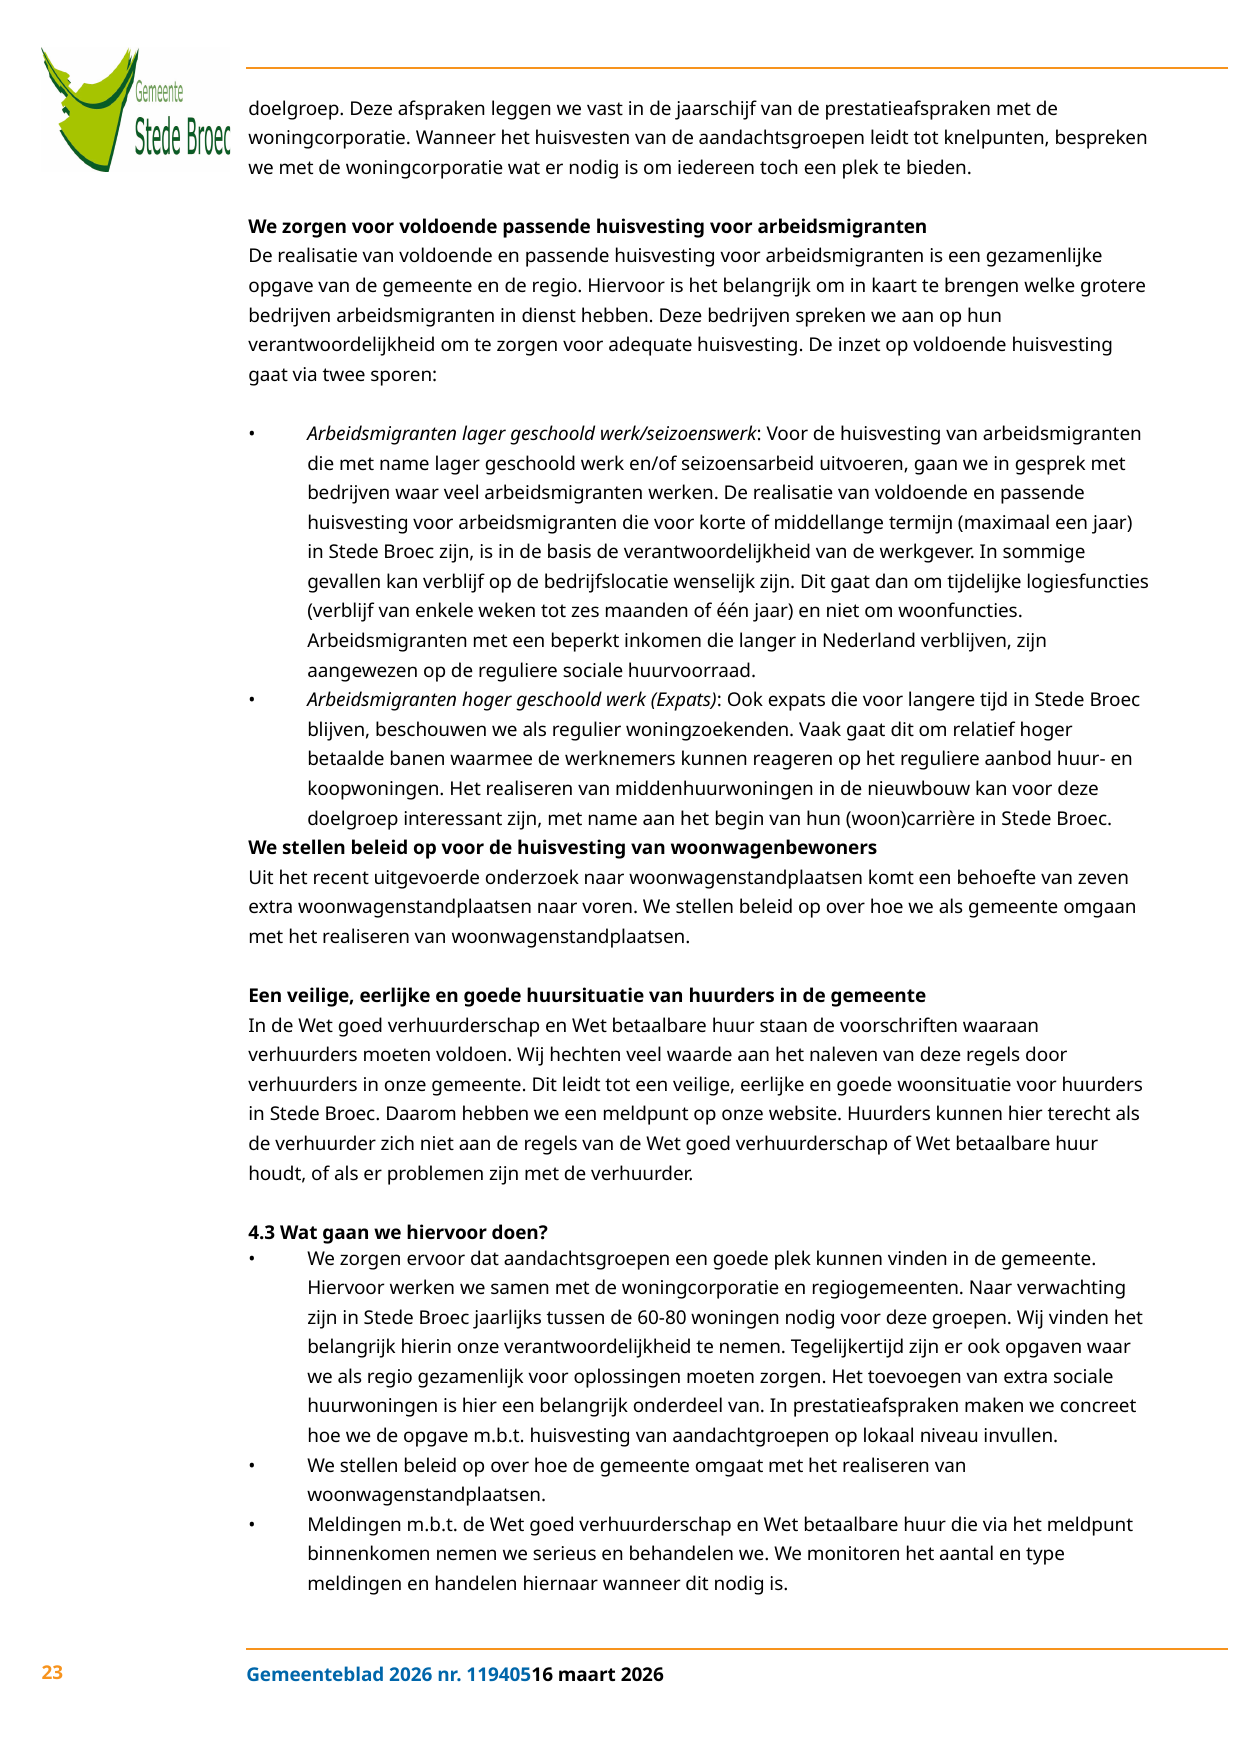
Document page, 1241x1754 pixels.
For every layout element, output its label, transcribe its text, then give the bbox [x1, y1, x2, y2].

list Meldingen m.b.t. de Wet goed verhuurderschap en Wet betaalbare huur die via het meldpunt binnenkomen nemen we serieus en behandelen we. We monitoren het aantal en type meldingen en handelen hiernaar wanneer dit nodig is. [248, 1511, 1152, 1596]
list We zorgen ervoor dat aandachtsgroepen een goede plek kunnen vinden in de gemeente. Hiervoor werken we samen met de woningcorporatie en regiogemeenten. Naar verwachting zijn in Stede Broec jaarlijks tussen de 60-80 woningen nodig voor deze groepen. Wij vinden het belangrijk hierin onze verantwoordelijkheid te nemen. Tegelijkertijd zijn er ook opgaven waar we als regio gezamenlijk voor oplossingen moeten zorgen. Het toevoegen van extra sociale huurwoningen is hier een belangrijk onderdeel van. In prestatieafspraken maken we concreet hoe we de opgave m.b.t. huisvesting van aandachtgroepen op lokaal niveau invullen. [248, 1245, 1152, 1448]
text We stellen beleid op voor de huisvesting van woonwagenbewoners [248, 834, 1152, 860]
text Uit het recent uitgevoerde onderzoek naar woonwagenstandplaatsen komt een behoefte van zeven extra woonwagenstandplaatsen naar voren. We stellen beleid op over hoe we als gemeente omgaan met het realiseren van woonwagenstandplaatsen. [248, 864, 1152, 949]
list Arbeidsmigranten lager geschoold werk/seizoenswerk: Voor de huisvesting van arbeidsmigranten die met name lager geschoold werk en/of seizoensarbeid uitvoeren, gaan we in gesprek met bedrijven waar veel arbeidsmigranten werken. De realisatie van voldoende en passende huisvesting voor arbeidsmigranten die voor korte of middellange termijn (maximaal een jaar) in Stede Broec zijn, is in de basis de verantwoordelijkheid van de werkgever. In sommige gevallen kan verblijf op de bedrijfslocatie wenselijk zijn. Dit gaat dan om tijdelijke logiesfuncties (verblijf van enkele weken tot zes maanden of één jaar) en niet om woonfuncties. Arbeidsmigranten met een beperkt inkomen die langer in Nederland verblijven, zijn aangewezen op de reguliere sociale huurvoorraad. [248, 420, 1152, 683]
text De realisatie van voldoende en passende huisvesting voor arbeidsmigranten is een gezamenlijke opgave van de gemeente en de regio. Hiervoor is het belangrijk om in kaart te brengen welke grotere bedrijven arbeidsmigranten in dienst hebben. Deze bedrijven spreken we aan op hun verantwoordelijkheid om te zorgen voor adequate huisvesting. De inzet op voldoende huisvesting gaat via twee sporen: [248, 243, 1152, 387]
list We stellen beleid op over hoe de gemeente omgaat met het realiseren van woonwagenstandplaatsen. [248, 1452, 1152, 1507]
text 4.3 Wat gaan we hiervoor doen? [248, 1219, 1152, 1245]
text Een veilige, eerlijke en goede huursituatie van huurders in de gemeente [248, 982, 1152, 1008]
text In de Wet goed verhuurderschap en Wet betaalbare huur staan de voorschriften waaraan verhuurders moeten voldoen. Wij hechten veel waarde aan het naleven van deze regels door verhuurders in onze gemeente. Dit leidt tot een veilige, eerlijke en goede woonsituatie voor huurders in Stede Broec. Daarom hebben we een meldpunt op onze website. Huurders kunnen hier terecht als de verhuurder zich niet aan de regels van de Wet goed verhuurderschap of Wet betaalbare huur houdt, of als er problemen zijn met de verhuurder. [248, 1012, 1152, 1186]
list Arbeidsmigranten hoger geschoold werk (Expats): Ook expats die voor langere tijd in Stede Broec blijven, beschouwen we als regulier woningzoekenden. Vaak gaat dit om relatief hoger betaalde banen waarmee de werknemers kunnen reageren op het reguliere aanbod huur- en koopwoningen. Het realiseren van middenhuurwoningen in de nieuwbouw kan voor deze doelgroep interessant zijn, met name aan het begin van hun (woon)carrière in Stede Broec. [248, 686, 1152, 831]
picture [41, 47, 231, 172]
text doelgroep. Deze afspraken leggen we vast in de jaarschijf van de prestatieafspraken met de woningcorporatie. Wanneer het huisvesten van de aandachtsgroepen leidt tot knelpunten, bespreken we met de woningcorporatie wat er nodig is om iedereen toch een plek te bieden. [248, 95, 1152, 180]
text We zorgen voor voldoende passende huisvesting voor arbeidsmigranten [248, 213, 1152, 239]
